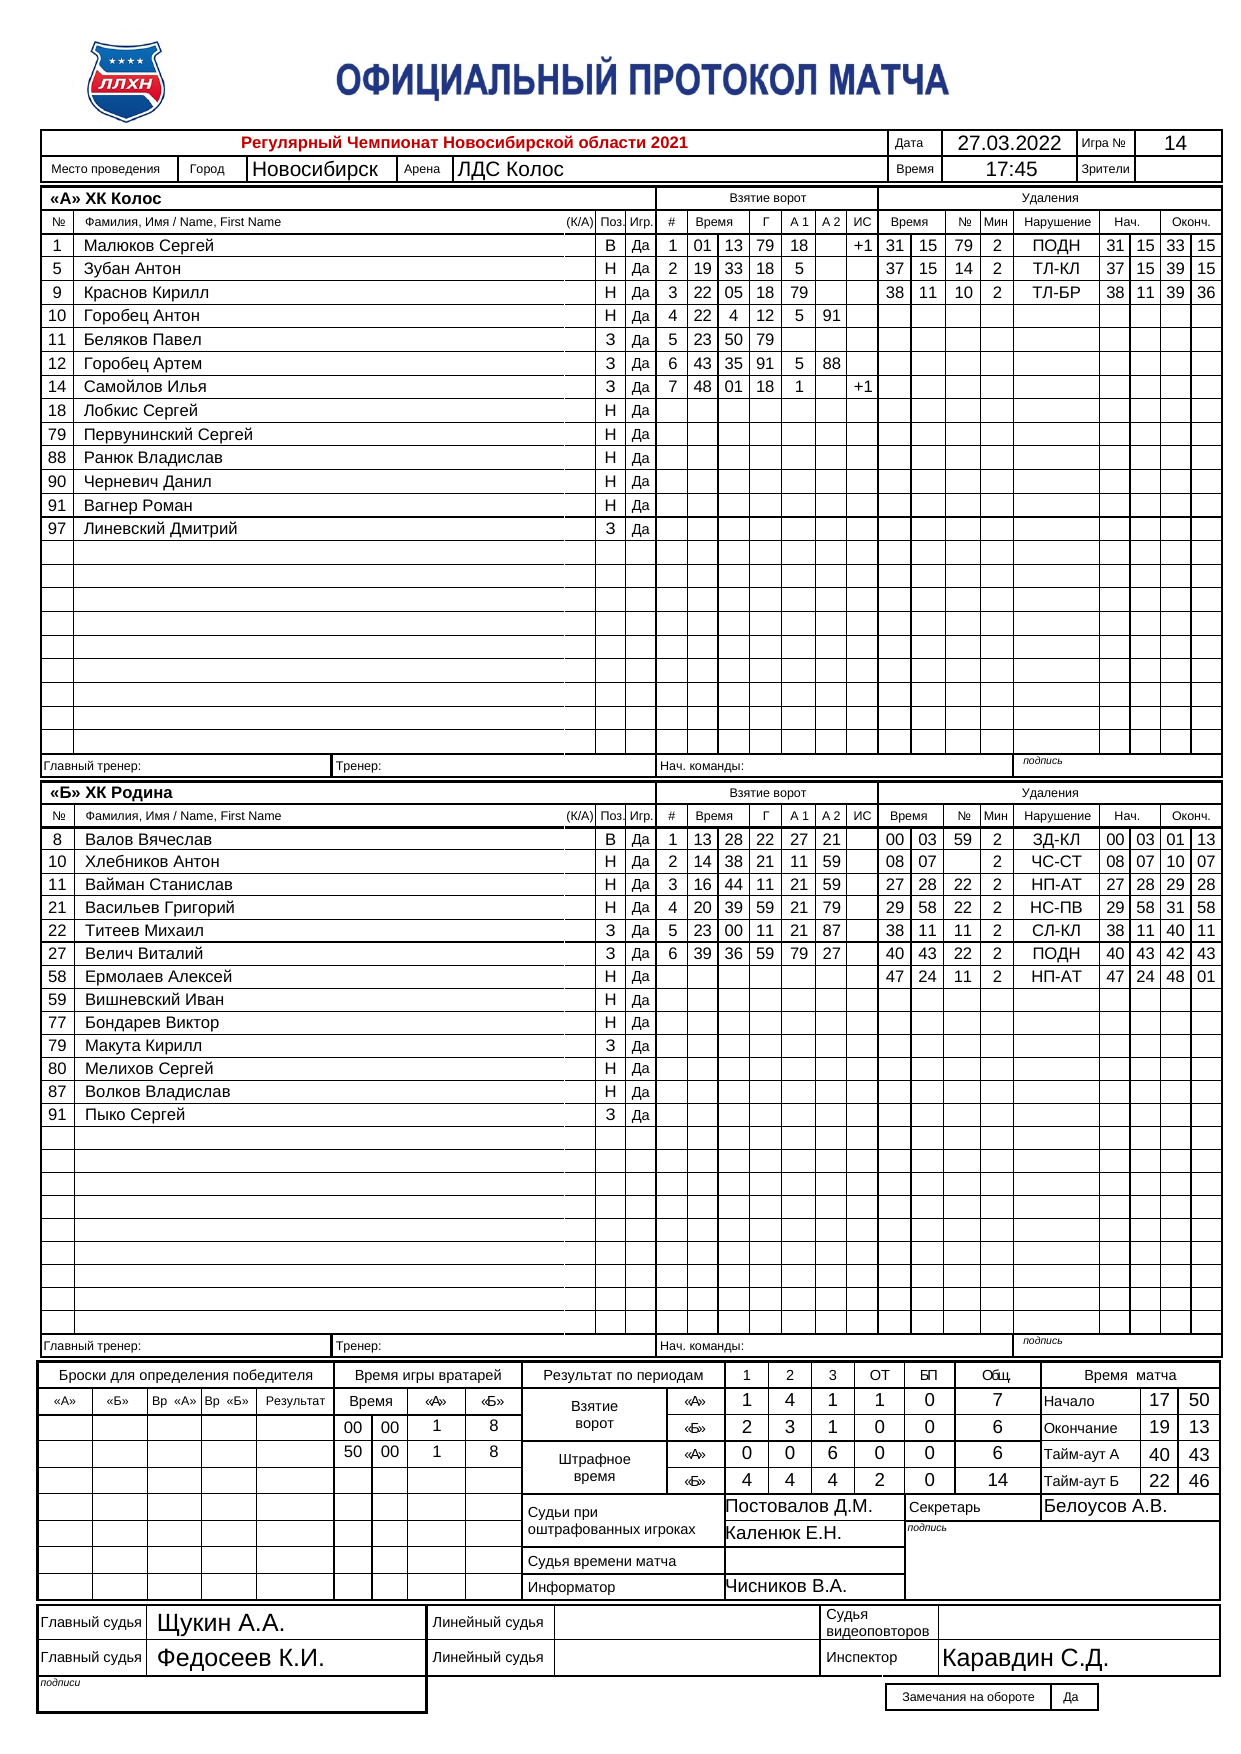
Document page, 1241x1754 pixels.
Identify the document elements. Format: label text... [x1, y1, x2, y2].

table_cell [944, 1104, 980, 1126]
table_cell 5 [42, 257, 73, 280]
table_cell [912, 1150, 943, 1172]
table_cell [74, 683, 564, 706]
table_cell 00 [373, 1441, 407, 1467]
table_cell [688, 423, 717, 445]
table_cell 14 [956, 1468, 1040, 1493]
table_cell [1192, 1242, 1221, 1264]
table_cell [782, 1219, 815, 1241]
table_cell [750, 659, 781, 682]
table_cell Место проведения [42, 157, 177, 181]
table_cell [657, 1127, 687, 1149]
table_cell (К/А) [565, 211, 595, 233]
table_header Удаления [879, 188, 1221, 209]
table_cell [750, 612, 781, 634]
table_cell [657, 470, 687, 493]
table_cell подпись [1014, 1335, 1221, 1356]
table_cell [1192, 352, 1221, 374]
table_cell [782, 588, 815, 611]
table_cell 59 [816, 874, 846, 895]
table_cell 8 [466, 1441, 521, 1467]
table_cell [946, 612, 980, 634]
table_cell 21 [816, 829, 846, 849]
table_cell Время [688, 211, 749, 233]
table_cell 91 [750, 352, 781, 374]
table_cell 58 [912, 896, 943, 918]
table_cell 11 [1131, 920, 1160, 941]
table_cell [42, 612, 73, 634]
table_cell Оконч. [1161, 805, 1221, 826]
table_cell 1 [408, 1441, 465, 1467]
table_cell Да [626, 494, 655, 516]
table_cell 1 [855, 1389, 904, 1413]
table_header Да [1052, 1685, 1097, 1709]
table_cell [42, 541, 73, 564]
table_cell [42, 1173, 74, 1195]
table_cell [816, 989, 846, 1011]
table_cell [981, 659, 1013, 682]
table_cell [946, 446, 980, 469]
table_cell [847, 683, 877, 706]
table_cell [657, 659, 687, 682]
table_cell [946, 541, 980, 564]
table_cell [981, 328, 1013, 351]
table_cell подписи [39, 1677, 425, 1711]
table_cell 00 [335, 1416, 371, 1440]
table_cell [782, 328, 815, 351]
table_cell [1100, 446, 1129, 469]
table_cell 43 [1131, 943, 1160, 964]
table_cell [75, 1127, 564, 1149]
table_cell 11 [750, 920, 781, 941]
table_cell [1014, 494, 1099, 516]
table_cell [719, 399, 749, 422]
table_cell 39 [1161, 281, 1190, 303]
table_cell [719, 966, 749, 987]
table_cell [719, 470, 749, 493]
table_cell [657, 1012, 687, 1033]
table_cell [1014, 305, 1099, 327]
table_cell [944, 1242, 980, 1264]
table_cell [782, 707, 815, 729]
table_cell [202, 1547, 256, 1573]
table_cell [93, 1441, 147, 1467]
table_cell [912, 352, 945, 374]
table_cell [816, 707, 846, 729]
table_cell [1014, 588, 1099, 611]
table_cell [750, 446, 781, 469]
table_cell [1161, 446, 1190, 469]
table_cell [1014, 1127, 1099, 1149]
table_cell [912, 1104, 943, 1126]
table_cell Да [626, 1012, 655, 1033]
table_cell [39, 1441, 92, 1467]
table_cell [1100, 730, 1129, 753]
table_cell [816, 376, 846, 398]
table_cell Титеев Михаил [75, 920, 564, 941]
table_cell [879, 730, 910, 753]
table_cell [1131, 541, 1160, 564]
table_cell 15 [1131, 257, 1160, 280]
table_cell [782, 730, 815, 753]
table_cell 3 [657, 281, 687, 303]
table_cell [912, 588, 945, 611]
table_cell [596, 541, 625, 564]
table_header ОТ [855, 1363, 904, 1387]
table_cell [719, 541, 749, 564]
table_cell [782, 423, 815, 445]
table_cell [75, 1150, 564, 1172]
table_cell 59 [750, 896, 781, 918]
table_cell [688, 707, 717, 729]
table_cell [93, 1521, 147, 1546]
table_cell [750, 1219, 781, 1241]
table_cell [39, 1416, 92, 1440]
table_cell [912, 518, 945, 540]
table_cell Время [879, 805, 943, 826]
table_cell З [596, 376, 625, 398]
table_cell Н [596, 896, 625, 918]
table_cell 50 [1179, 1389, 1219, 1413]
table_cell [1192, 1265, 1221, 1287]
table_cell [944, 1012, 980, 1033]
table_cell [1014, 659, 1099, 682]
table_cell [1192, 446, 1221, 469]
table_cell [879, 305, 910, 327]
table_cell А 1 [782, 805, 815, 826]
table_cell [847, 1127, 877, 1149]
table_cell А 2 [816, 805, 846, 826]
table_cell 03 [912, 829, 943, 849]
table_cell [782, 1058, 815, 1079]
table_cell [847, 920, 877, 941]
table_cell Горобец Антон [74, 305, 564, 327]
table_cell [1192, 1219, 1221, 1241]
table_cell [565, 1219, 595, 1241]
table_cell [42, 683, 73, 706]
table_cell [657, 446, 687, 469]
table_cell Белоусов А.В. [1042, 1495, 1219, 1520]
table_header Удаления [879, 783, 1221, 803]
table_cell [816, 423, 846, 445]
table_cell [879, 659, 910, 682]
table_cell [847, 612, 877, 634]
table_cell Нач. [1100, 211, 1160, 233]
table_cell [1192, 1150, 1221, 1172]
table_cell [202, 1574, 256, 1599]
table_cell [750, 1196, 781, 1218]
table_cell [1131, 1219, 1160, 1241]
table_cell 00 [1100, 829, 1129, 849]
table_cell 0 [769, 1442, 811, 1467]
table_cell [1100, 1173, 1129, 1195]
table_cell 00 [719, 920, 749, 941]
table_cell Время [335, 1389, 407, 1413]
table_cell [1192, 518, 1221, 540]
table_cell [408, 1547, 465, 1573]
table_cell [1131, 352, 1160, 374]
table_cell [782, 541, 815, 564]
table_cell [879, 1058, 910, 1079]
table_cell [1131, 1035, 1160, 1057]
table_cell [847, 1196, 877, 1218]
table_cell [373, 1521, 407, 1546]
table_cell [1100, 328, 1129, 351]
table_cell [847, 989, 877, 1011]
table_cell [565, 829, 595, 849]
table_cell [565, 989, 595, 1011]
table_cell [335, 1494, 371, 1520]
table_cell [946, 305, 980, 327]
table_cell Нач. команды: [657, 755, 1012, 776]
table_cell Ранюк Владислав [74, 446, 564, 469]
table_cell 07 [1131, 850, 1160, 872]
table_cell [847, 1081, 877, 1103]
table_cell [879, 352, 910, 374]
table_cell [782, 1173, 815, 1195]
table_cell [1100, 1012, 1129, 1033]
table_cell [75, 1288, 564, 1310]
table_cell [847, 1288, 877, 1310]
table_cell [1192, 707, 1221, 729]
table_cell Тренер: [333, 1335, 655, 1356]
table_cell [1014, 1150, 1099, 1172]
table_cell [719, 494, 749, 516]
table_cell [816, 1012, 846, 1033]
table_cell [1131, 423, 1160, 445]
table_cell 2 [981, 920, 1013, 941]
table_cell [981, 1288, 1013, 1310]
table_cell [1131, 1012, 1160, 1033]
table_cell Да [626, 257, 655, 280]
table_cell [565, 636, 595, 658]
table_cell [981, 1265, 1013, 1287]
table_cell [816, 1288, 846, 1310]
table_cell [719, 636, 749, 658]
table_cell [657, 494, 687, 516]
table_cell ПОДН [1014, 235, 1099, 256]
table_cell [750, 1104, 781, 1126]
table_cell [782, 1104, 815, 1126]
table_cell 5 [657, 328, 687, 351]
table_cell [657, 730, 687, 753]
table_cell [626, 1196, 655, 1218]
table_cell Чисников В.А. [726, 1575, 904, 1599]
table_cell [596, 1150, 625, 1172]
table_cell 59 [816, 850, 846, 872]
table_cell 1 [812, 1415, 854, 1440]
table_cell [981, 1196, 1013, 1218]
table_cell [719, 683, 749, 706]
table_cell [1131, 328, 1160, 351]
table_cell [1014, 1311, 1099, 1333]
table_cell [879, 636, 910, 658]
table_cell В [596, 235, 625, 256]
table_cell 36 [719, 943, 749, 964]
table_cell 15 [912, 235, 945, 256]
table_cell [1100, 518, 1129, 540]
table_cell 11 [1131, 281, 1160, 303]
table_cell «А» [408, 1389, 465, 1413]
table_cell [596, 1311, 625, 1333]
table_cell [879, 399, 910, 422]
table_cell [719, 1288, 749, 1310]
table_cell [944, 989, 980, 1011]
table_cell [1161, 1150, 1190, 1172]
table_header Регулярный Чемпионат Новосибирской области 2021 [42, 131, 887, 155]
table_cell Да [626, 943, 655, 964]
table_cell 44 [719, 874, 749, 895]
table_cell Каленюк Е.Н. [726, 1521, 904, 1546]
table_cell [879, 423, 910, 445]
table_cell [596, 659, 625, 682]
table_cell [688, 1127, 717, 1149]
table_cell [148, 1468, 201, 1493]
table_cell [912, 565, 945, 587]
table_cell [782, 399, 815, 422]
table_cell Фамилия, Имя / Name, First Name [75, 805, 565, 826]
table_cell [1192, 730, 1221, 753]
table_cell [565, 1265, 595, 1287]
table_cell [981, 707, 1013, 729]
table_cell [912, 730, 945, 753]
table_cell [879, 376, 910, 398]
table_cell [565, 659, 595, 682]
table_cell Да [626, 989, 655, 1011]
table_cell [565, 305, 595, 327]
table_cell [626, 659, 655, 682]
table_cell 27 [42, 943, 74, 964]
table_cell [816, 683, 846, 706]
table_cell 22 [1141, 1468, 1177, 1493]
table_cell [750, 1012, 781, 1033]
table_cell 39 [1161, 257, 1190, 280]
table_cell 79 [750, 235, 781, 256]
table_cell 0 [726, 1442, 768, 1467]
table_cell 1 [812, 1389, 854, 1413]
table_cell [847, 943, 877, 964]
table_cell [1100, 541, 1129, 564]
table_cell 22 [42, 920, 74, 941]
table_cell Н [596, 874, 625, 895]
table_cell Н [596, 494, 625, 516]
table_cell [750, 565, 781, 587]
table_cell [657, 636, 687, 658]
table_cell [782, 612, 815, 634]
table_cell [335, 1547, 371, 1573]
table_cell [879, 1265, 910, 1287]
table_cell [946, 659, 980, 682]
table_cell [847, 707, 877, 729]
table_cell Инспектор [821, 1640, 938, 1675]
table_cell 0 [905, 1468, 954, 1493]
table_cell Беляков Павел [74, 328, 564, 351]
table_cell [816, 281, 846, 303]
table_cell [847, 1058, 877, 1079]
table_cell [42, 659, 73, 682]
table_cell [565, 707, 595, 729]
table_cell [816, 636, 846, 658]
table_cell [879, 1150, 910, 1172]
table_cell [373, 1547, 407, 1573]
table_cell [596, 1242, 625, 1264]
table_cell 87 [816, 920, 846, 941]
table_cell Игр. [626, 211, 655, 233]
table_cell [74, 588, 564, 611]
table_cell 10 [42, 305, 73, 327]
table_cell [912, 423, 945, 445]
table_cell [847, 565, 877, 587]
table_cell ПОДН [1014, 943, 1099, 964]
table_cell [981, 989, 1013, 1011]
table_cell Каравдин С.Д. [939, 1640, 1219, 1675]
table_cell [1161, 1196, 1190, 1218]
table_cell 18 [750, 281, 781, 303]
table_cell 14 [946, 257, 980, 280]
table_cell [816, 328, 846, 351]
table_cell [816, 1104, 846, 1126]
table_cell [565, 588, 595, 611]
table_cell 58 [1131, 896, 1160, 918]
table_cell [1161, 399, 1190, 422]
table_cell Да [626, 920, 655, 941]
table_cell 4 [769, 1468, 811, 1493]
table_cell 21 [782, 874, 815, 895]
table_cell [719, 1012, 749, 1033]
table_cell [42, 730, 73, 753]
table_cell [981, 1219, 1013, 1241]
table_cell [879, 446, 910, 469]
table_cell [847, 1311, 877, 1333]
table_cell [981, 399, 1013, 422]
table_cell Да [626, 376, 655, 398]
table_cell [688, 1219, 717, 1241]
table_cell [565, 966, 595, 987]
table_cell [1100, 636, 1129, 658]
table_cell [1161, 541, 1190, 564]
table_cell 27 [879, 874, 910, 895]
table_cell [75, 1311, 564, 1333]
table_cell 10 [946, 281, 980, 303]
table_cell [847, 328, 877, 351]
table_cell 22 [944, 874, 980, 895]
table_cell 28 [1192, 874, 1221, 895]
table_cell [879, 494, 910, 516]
table_cell [42, 1311, 74, 1333]
table_cell 29 [879, 896, 910, 918]
table_cell [257, 1547, 333, 1573]
table_cell ЗД-КЛ [1014, 829, 1099, 849]
table_cell [912, 659, 945, 682]
table_cell [946, 376, 980, 398]
table_cell [981, 1173, 1013, 1195]
table_cell [1131, 1058, 1160, 1079]
table_cell [688, 565, 717, 587]
table_cell Линевский Дмитрий [74, 518, 564, 540]
table_header 14 [1136, 131, 1221, 155]
table_cell [408, 1494, 465, 1520]
table_cell З [596, 1035, 625, 1057]
table_cell [596, 1265, 625, 1287]
table_cell Да [626, 1058, 655, 1079]
table_cell 11 [944, 920, 980, 941]
table_cell [688, 1081, 717, 1103]
table_cell 18 [750, 257, 781, 280]
table_cell [847, 1150, 877, 1172]
table_cell [1100, 565, 1129, 587]
table_cell 11 [944, 966, 980, 987]
table_cell Н [596, 423, 625, 445]
table_cell [39, 1468, 92, 1493]
table_cell # [657, 805, 687, 826]
table_cell [1131, 707, 1160, 729]
table_header 3 [812, 1363, 854, 1387]
table_cell [981, 612, 1013, 634]
table_cell [1161, 1058, 1190, 1079]
table_cell [1136, 157, 1221, 181]
table_cell 11 [42, 874, 74, 895]
table_cell [750, 1150, 781, 1172]
table_cell [626, 541, 655, 564]
table_cell [1192, 376, 1221, 398]
table_cell 12 [42, 352, 73, 374]
table_cell [946, 399, 980, 422]
table_cell [257, 1494, 333, 1520]
table_cell [946, 636, 980, 658]
table_cell Время [889, 157, 941, 181]
table_cell Васильев Григорий [75, 896, 564, 918]
table_cell [93, 1416, 147, 1440]
table_cell [1161, 1219, 1190, 1241]
table_cell [1131, 683, 1160, 706]
table_cell [1014, 1058, 1099, 1079]
table_cell [1192, 1058, 1221, 1079]
table_cell [847, 1104, 877, 1126]
table_cell [657, 1081, 687, 1103]
table_cell 80 [42, 1058, 74, 1079]
table_cell Судья времени матча [523, 1548, 724, 1573]
table_cell [257, 1468, 333, 1493]
table_cell [1131, 636, 1160, 658]
table_cell 13 [1179, 1415, 1219, 1440]
table_cell [912, 989, 943, 1011]
table_header Взятие ворот [657, 783, 877, 803]
table_cell 18 [42, 399, 73, 422]
table_cell 40 [1161, 920, 1190, 941]
table_cell 15 [1192, 235, 1221, 256]
table_cell 18 [750, 376, 781, 398]
table_cell [1100, 494, 1129, 516]
table_cell [782, 1196, 815, 1218]
table_cell 27 [782, 829, 815, 849]
table_cell Н [596, 305, 625, 327]
table_cell [626, 1219, 655, 1241]
table_cell 10 [42, 850, 74, 872]
table_cell Главный тренер: [42, 1335, 330, 1356]
table_cell Оконч. [1161, 211, 1221, 233]
table_cell [75, 1265, 564, 1287]
table_cell [883, 1677, 1220, 1681]
table_cell [1014, 446, 1099, 469]
table_cell 15 [912, 257, 945, 280]
table_cell [657, 1242, 687, 1264]
table_cell подпись [906, 1522, 1219, 1599]
table_cell 43 [1179, 1441, 1219, 1467]
table_cell 50 [719, 328, 749, 351]
table_cell [1161, 1104, 1190, 1126]
table_cell Линейный судья [428, 1640, 554, 1675]
table_cell Фамилия, Имя / Name, First Name [74, 211, 565, 233]
table_cell [1014, 1196, 1099, 1218]
table_cell [981, 1012, 1013, 1033]
table_cell [1100, 1265, 1129, 1287]
table_cell [1100, 659, 1129, 682]
table_cell [257, 1416, 333, 1440]
table_cell Н [596, 399, 625, 422]
table_cell Вайман Станислав [75, 874, 564, 895]
table_cell [1161, 352, 1190, 374]
table_cell 7 [657, 376, 687, 398]
table_cell 0 [855, 1442, 904, 1467]
table_cell [565, 541, 595, 564]
table_cell 13 [688, 829, 717, 849]
table_cell [1014, 636, 1099, 658]
table_cell [782, 518, 815, 540]
table_cell Да [626, 1035, 655, 1057]
table_cell 7 [956, 1389, 1040, 1413]
table_cell 11 [912, 920, 943, 941]
table_cell 47 [1100, 966, 1129, 987]
table_cell # [657, 211, 687, 233]
table_cell [202, 1494, 256, 1520]
table_cell Штрафное время [523, 1442, 666, 1493]
table_cell [981, 376, 1013, 398]
table_cell [626, 683, 655, 706]
table_cell 13 [719, 235, 749, 256]
table_cell [1161, 989, 1190, 1011]
table_cell [912, 1081, 943, 1103]
table_cell [1014, 518, 1099, 540]
table_cell [688, 470, 717, 493]
table_cell [688, 1012, 717, 1033]
table_cell [750, 1173, 781, 1195]
table_cell [39, 1494, 92, 1520]
table_cell [688, 494, 717, 516]
table_cell [816, 470, 846, 493]
table_cell 28 [719, 829, 749, 849]
table_cell [626, 1127, 655, 1149]
table_cell [565, 1081, 595, 1103]
table_cell [565, 920, 595, 941]
table_cell [816, 966, 846, 987]
table_cell [42, 1219, 74, 1241]
table_cell 38 [1100, 281, 1129, 303]
table_cell 2 [981, 896, 1013, 918]
table_cell 24 [1131, 966, 1160, 987]
table_cell [42, 1150, 74, 1172]
table_cell [1161, 1127, 1190, 1149]
table_cell [912, 683, 945, 706]
table_cell [719, 1311, 749, 1333]
table_header 2 [769, 1363, 811, 1387]
table_cell [750, 1311, 781, 1333]
table_cell (К/А) [565, 805, 595, 826]
table_cell [912, 376, 945, 398]
table_header Результат по периодам [523, 1363, 724, 1387]
table_cell [981, 1081, 1013, 1103]
table_cell [1161, 612, 1190, 634]
table_cell 88 [816, 352, 846, 374]
table_cell [1192, 494, 1221, 516]
table_cell Нач. [1100, 805, 1160, 826]
table_cell [816, 659, 846, 682]
table_cell [750, 1081, 781, 1103]
table_cell Да [626, 423, 655, 445]
table_cell [1100, 612, 1129, 634]
table_cell подпись [1014, 755, 1221, 776]
table_cell 16 [688, 874, 717, 895]
table_cell [1014, 352, 1099, 374]
table_cell 37 [1100, 257, 1129, 280]
table_cell [879, 1288, 910, 1310]
table_cell [1192, 1173, 1221, 1195]
table_cell 33 [719, 257, 749, 280]
table_cell [1131, 494, 1160, 516]
table_cell [750, 494, 781, 516]
table_cell 35 [719, 352, 749, 374]
table_cell 2 [981, 850, 1013, 872]
table_cell [565, 281, 595, 303]
table_cell [847, 399, 877, 422]
table_cell [782, 1150, 815, 1172]
table_cell [946, 707, 980, 729]
table_cell [596, 565, 625, 587]
table_cell 42 [1161, 943, 1190, 964]
table_cell [981, 1311, 1013, 1333]
table_cell [1099, 1682, 1220, 1711]
table_cell [1161, 328, 1190, 351]
table_header Броски для определения победителя [39, 1363, 333, 1387]
table_cell [816, 588, 846, 611]
table_cell [912, 1242, 943, 1264]
table_cell [1192, 1311, 1221, 1333]
table_cell [565, 494, 595, 516]
table_cell 20 [688, 896, 717, 918]
table_cell 2 [981, 281, 1013, 303]
table_cell [1100, 1104, 1129, 1126]
table_cell [879, 612, 910, 634]
table_cell Зрители [1078, 157, 1134, 181]
table_cell [981, 588, 1013, 611]
table_cell [75, 1219, 564, 1241]
table_cell Н [596, 1081, 625, 1103]
table_cell [750, 518, 781, 540]
table_cell [688, 966, 717, 987]
table_cell 0 [905, 1389, 954, 1413]
table_cell [373, 1494, 407, 1520]
table_cell [946, 683, 980, 706]
table_cell [912, 446, 945, 469]
table_cell [1100, 683, 1129, 706]
table_cell [750, 423, 781, 445]
table_cell [750, 1265, 781, 1287]
table_cell 5 [657, 920, 687, 941]
table_cell [782, 1012, 815, 1033]
table_cell [565, 1242, 595, 1264]
table_cell 21 [782, 896, 815, 918]
table_cell [981, 470, 1013, 493]
table_cell [565, 896, 595, 918]
table_cell [93, 1574, 147, 1599]
table_cell Главный судья [39, 1606, 146, 1639]
table_cell [1014, 730, 1099, 753]
table_cell ТЛ-БР [1014, 281, 1099, 303]
table_cell 00 [879, 829, 910, 849]
table_cell [946, 328, 980, 351]
table_cell 0 [905, 1415, 954, 1440]
table_cell НП-АТ [1014, 966, 1099, 987]
table_cell [596, 636, 625, 658]
table_cell «А» [668, 1442, 724, 1467]
table_cell [816, 541, 846, 564]
table_cell [1161, 376, 1190, 398]
table_cell [847, 1035, 877, 1057]
table_cell [688, 1196, 717, 1218]
table_cell 22 [944, 943, 980, 964]
table_cell Волков Владислав [75, 1081, 564, 1103]
table_cell [816, 1242, 846, 1264]
table_cell 2 [657, 850, 687, 872]
table_cell [912, 305, 945, 327]
table_cell [1192, 399, 1221, 422]
table_cell 2 [981, 235, 1013, 256]
table_cell [750, 730, 781, 753]
table_cell 5 [782, 352, 815, 374]
table_cell Н [596, 281, 625, 303]
table_cell 15 [1131, 235, 1160, 256]
table_cell [1161, 565, 1190, 587]
table_cell [596, 707, 625, 729]
table_cell 12 [750, 305, 781, 327]
table_cell 28 [912, 874, 943, 895]
table_cell [719, 1242, 749, 1264]
table_cell [1161, 588, 1190, 611]
table_cell [879, 518, 910, 540]
table_cell [565, 376, 595, 398]
table_cell [750, 683, 781, 706]
table_cell Зубан Антон [74, 257, 564, 280]
table_cell 22 [688, 305, 717, 327]
table_cell [657, 683, 687, 706]
table_header БП [905, 1363, 954, 1387]
table_cell [688, 399, 717, 422]
table_cell [408, 1521, 465, 1546]
table_cell [1014, 376, 1099, 398]
table_cell 39 [688, 943, 717, 964]
table_cell [373, 1468, 407, 1493]
table_cell [782, 494, 815, 516]
table_cell 4 [657, 305, 687, 327]
table_cell Да [626, 1104, 655, 1126]
table_cell [1131, 989, 1160, 1011]
table_cell [1192, 423, 1221, 445]
table_cell [912, 541, 945, 564]
table_cell [657, 399, 687, 422]
table_cell [1192, 1104, 1221, 1126]
table_cell [148, 1547, 201, 1573]
table_cell [879, 1311, 910, 1333]
table_cell [42, 1196, 74, 1218]
table_cell [944, 1081, 980, 1103]
table_cell [1014, 1219, 1099, 1241]
table_cell [981, 730, 1013, 753]
table_cell [1161, 470, 1190, 493]
table_cell [1100, 707, 1129, 729]
table_cell [1192, 1012, 1221, 1033]
table_cell [782, 1242, 815, 1264]
table_cell 03 [1131, 829, 1160, 849]
table_cell [1161, 518, 1190, 540]
table_cell [1100, 1150, 1129, 1172]
table_cell [1161, 636, 1190, 658]
table_cell [847, 352, 877, 374]
table_cell [719, 1173, 749, 1195]
table_cell [944, 1311, 980, 1333]
table_cell Малюков Сергей [74, 235, 564, 256]
table_cell З [596, 352, 625, 374]
table_cell Вр «А» [148, 1389, 201, 1413]
table_cell [750, 1127, 781, 1149]
table_cell № [944, 805, 980, 826]
table_cell ЧС-СТ [1014, 850, 1099, 872]
table_cell [944, 1219, 980, 1241]
table_cell [816, 1219, 846, 1241]
table_cell 2 [657, 257, 687, 280]
table_cell 11 [912, 281, 945, 303]
table_cell [42, 636, 73, 658]
table_cell [1100, 989, 1129, 1011]
table_cell 91 [816, 305, 846, 327]
table_cell № [42, 211, 73, 233]
table_cell [565, 1058, 595, 1079]
table_cell [847, 281, 877, 303]
table_header 1 [726, 1363, 768, 1387]
table_cell Да [626, 328, 655, 351]
table_cell [1161, 707, 1190, 729]
table_cell 6 [956, 1442, 1040, 1467]
table_cell [657, 612, 687, 634]
table_cell [946, 494, 980, 516]
table_cell Самойлов Илья [74, 376, 564, 398]
table_cell 2 [981, 257, 1013, 280]
table_cell [688, 1058, 717, 1079]
table_cell 5 [782, 305, 815, 327]
table_cell [257, 1574, 333, 1599]
table_cell [1161, 1012, 1190, 1033]
table_cell [565, 1196, 595, 1218]
table_cell 2 [981, 829, 1013, 849]
table_cell ТЛ-КЛ [1014, 257, 1099, 280]
table_cell [912, 1058, 943, 1079]
table_cell [912, 1311, 943, 1333]
table_cell [719, 707, 749, 729]
table_cell [657, 1150, 687, 1172]
table_cell [782, 1035, 815, 1057]
table_cell [782, 1127, 815, 1149]
table_cell [1014, 612, 1099, 634]
table_cell [93, 1468, 147, 1493]
table_cell 3 [769, 1415, 811, 1440]
table_cell 90 [42, 470, 73, 493]
table_cell [565, 1150, 595, 1172]
table_cell Главный судья [39, 1640, 146, 1675]
picture [5, 28, 1179, 129]
table_cell [565, 874, 595, 895]
table_cell 23 [688, 328, 717, 351]
table_cell [816, 565, 846, 587]
table_cell [565, 943, 595, 964]
table_cell Тайм-аут А [1042, 1441, 1140, 1467]
table_cell [75, 1173, 564, 1195]
table_cell Ермолаев Алексей [75, 966, 564, 987]
table_cell +1 [847, 376, 877, 398]
table_cell Да [626, 966, 655, 987]
table_cell [847, 1219, 877, 1241]
table_cell [657, 1173, 687, 1195]
table_cell [981, 636, 1013, 658]
table_cell [74, 612, 564, 634]
table_cell 79 [42, 423, 73, 445]
table_cell [1014, 1288, 1099, 1310]
table_cell [1014, 470, 1099, 493]
table_cell [981, 565, 1013, 587]
table_cell [42, 1127, 74, 1149]
table_cell Нарушение [1014, 805, 1099, 826]
table_cell [626, 1242, 655, 1264]
table_cell [939, 1606, 1219, 1639]
table_cell [596, 1219, 625, 1241]
table_cell [596, 683, 625, 706]
table_cell [257, 1441, 333, 1467]
table_cell [981, 1242, 1013, 1264]
table_cell [750, 1035, 781, 1057]
table_cell [1100, 1196, 1129, 1218]
table_cell [1192, 305, 1221, 327]
table_cell [879, 1242, 910, 1264]
table_cell [1131, 1173, 1160, 1195]
table_cell [912, 1173, 943, 1195]
table_cell [750, 966, 781, 987]
table_header Время игры вратарей [335, 1363, 521, 1387]
table_cell [626, 707, 655, 729]
table_cell [719, 612, 749, 634]
table_cell Н [596, 1058, 625, 1079]
table_cell 31 [1100, 235, 1129, 256]
table_cell [74, 636, 564, 658]
table_cell [428, 1677, 882, 1711]
table_cell [626, 1150, 655, 1172]
table_cell [750, 399, 781, 422]
table_cell [75, 1242, 564, 1264]
table_cell [847, 730, 877, 753]
table_cell [879, 989, 910, 1011]
table_cell [782, 1265, 815, 1287]
table_cell [816, 1035, 846, 1057]
table_cell З [596, 920, 625, 941]
table_cell [719, 1196, 749, 1218]
table_cell Линейный судья [428, 1606, 554, 1639]
table_cell 1 [657, 235, 687, 256]
table_cell [1014, 683, 1099, 706]
table_cell [75, 1196, 564, 1218]
table_cell [565, 850, 595, 872]
table_cell [202, 1416, 256, 1440]
table_cell 38 [719, 850, 749, 872]
table_cell Федосеев К.И. [147, 1640, 425, 1675]
table_cell Да [626, 281, 655, 303]
table_cell 40 [1141, 1441, 1177, 1467]
table_cell Да [626, 305, 655, 327]
table_cell +1 [847, 235, 877, 256]
table_cell [912, 1265, 943, 1287]
table_cell [688, 1288, 717, 1310]
table_cell ИС [847, 211, 877, 233]
table_cell [657, 707, 687, 729]
table_cell [879, 565, 910, 587]
table_cell [847, 470, 877, 493]
table_cell 29 [1161, 874, 1190, 895]
table_cell [596, 1196, 625, 1218]
table_cell [912, 636, 945, 658]
table_cell Г [750, 211, 781, 233]
table_cell 21 [750, 850, 781, 872]
table_cell Н [596, 257, 625, 280]
table_cell [750, 1288, 781, 1310]
table_cell [335, 1468, 371, 1493]
table_cell [657, 1035, 687, 1057]
table_cell Арена [398, 157, 452, 181]
table_cell [1131, 730, 1160, 753]
table_cell [657, 423, 687, 445]
table_cell [596, 612, 625, 634]
table_cell [565, 446, 595, 469]
table_cell [688, 518, 717, 540]
table_cell [1161, 730, 1190, 753]
table_cell [1014, 541, 1099, 564]
table_cell № [946, 211, 980, 233]
table_cell [981, 352, 1013, 374]
table_cell [626, 588, 655, 611]
table_cell «Б» [668, 1415, 724, 1440]
table_cell 01 [1161, 829, 1190, 849]
table_cell [981, 541, 1013, 564]
table_cell [750, 588, 781, 611]
table_cell Поз. [596, 805, 625, 826]
table_cell [688, 636, 717, 658]
table_cell [626, 636, 655, 658]
table_cell [1014, 1012, 1099, 1033]
table_cell [816, 257, 846, 280]
table_cell 9 [42, 281, 73, 303]
table_cell Судья видеоповторов [821, 1606, 938, 1639]
table_cell [946, 730, 980, 753]
table_cell [847, 446, 877, 469]
table_cell [1014, 1242, 1099, 1264]
table_cell 14 [42, 376, 73, 398]
table_cell [944, 1127, 980, 1149]
table_cell «Б» [93, 1389, 147, 1413]
table_cell [912, 1288, 943, 1310]
table_cell [565, 423, 595, 445]
table_cell [1161, 683, 1190, 706]
table_cell [719, 730, 749, 753]
table_cell [1131, 1127, 1160, 1149]
table_cell [148, 1574, 201, 1599]
table_cell [750, 1242, 781, 1264]
table_cell [782, 1311, 815, 1333]
table_cell 47 [879, 966, 910, 987]
table_cell [944, 850, 980, 872]
table_cell [74, 730, 564, 753]
table_cell [1161, 1081, 1190, 1103]
table_cell [1100, 1311, 1129, 1333]
table_cell [1014, 1104, 1099, 1126]
table_cell [565, 257, 595, 280]
table_cell 43 [912, 943, 943, 964]
table_cell [1100, 588, 1129, 611]
table_cell [879, 588, 910, 611]
table_cell [688, 1150, 717, 1172]
table_cell [847, 829, 877, 849]
table_cell [719, 989, 749, 1011]
table_cell 13 [1192, 829, 1221, 849]
table_cell Да [626, 446, 655, 469]
table_cell Игр. [626, 805, 655, 826]
table_cell [688, 1104, 717, 1126]
table_cell [782, 565, 815, 587]
table_cell [782, 966, 815, 987]
table_cell 3 [657, 874, 687, 895]
table_cell [688, 612, 717, 634]
table_cell [912, 1196, 943, 1218]
table_cell 1 [657, 829, 687, 849]
table_cell [1131, 376, 1160, 398]
table_cell 8 [42, 829, 74, 849]
table_cell [847, 874, 877, 895]
table_cell № [42, 805, 74, 826]
table_cell [719, 565, 749, 587]
table_cell 2 [981, 966, 1013, 987]
table_cell [816, 1127, 846, 1149]
table_cell [946, 588, 980, 611]
table_cell [1161, 1311, 1190, 1333]
table_cell [688, 659, 717, 682]
table_cell [555, 1640, 819, 1675]
table_cell [981, 423, 1013, 445]
table_cell [1131, 518, 1160, 540]
table_cell [688, 1035, 717, 1057]
table_cell [879, 1173, 910, 1195]
table_cell 4 [726, 1468, 768, 1493]
table_cell 08 [879, 850, 910, 872]
table_cell [782, 636, 815, 658]
table_cell [879, 1127, 910, 1149]
table_cell [944, 1288, 980, 1310]
table_cell [42, 588, 73, 611]
table_cell [1131, 1311, 1160, 1333]
table_cell 00 [373, 1416, 407, 1440]
table_cell [565, 683, 595, 706]
table_cell [93, 1547, 147, 1573]
table_cell Г [750, 805, 781, 826]
table_cell НП-АТ [1014, 874, 1099, 895]
table_cell Мелихов Сергей [75, 1058, 564, 1079]
table_cell [1192, 659, 1221, 682]
table_cell 23 [688, 920, 717, 941]
table_cell Вишневский Иван [75, 989, 564, 1011]
table_cell 6 [657, 943, 687, 964]
table_cell [688, 1173, 717, 1195]
table_cell 1 [782, 376, 815, 398]
table_cell «А» [668, 1389, 724, 1413]
table_cell [688, 1242, 717, 1264]
table_cell [782, 683, 815, 706]
table_cell [1014, 707, 1099, 729]
table_cell [1192, 636, 1221, 658]
table_cell [847, 588, 877, 611]
table_cell [981, 494, 1013, 516]
table_cell 19 [1141, 1415, 1177, 1440]
table_cell 1 [726, 1389, 768, 1413]
table_cell 79 [816, 896, 846, 918]
table_cell [816, 446, 846, 469]
table_cell [782, 446, 815, 469]
table_cell [688, 1311, 717, 1333]
table_cell [565, 1035, 595, 1057]
table_cell [688, 588, 717, 611]
table_cell [466, 1494, 521, 1520]
table_cell 39 [719, 896, 749, 918]
table_cell Н [596, 966, 625, 987]
table_cell [879, 707, 910, 729]
table_cell [657, 1311, 687, 1333]
table_cell Да [626, 399, 655, 422]
table_cell 08 [1100, 850, 1129, 872]
table_cell [1161, 305, 1190, 327]
table_cell [1161, 1265, 1190, 1287]
table_cell 17:45 [943, 157, 1076, 181]
table_cell 22 [944, 896, 980, 918]
table_cell [466, 1547, 521, 1573]
table_cell 01 [1192, 966, 1221, 987]
table_cell [719, 1127, 749, 1149]
table_cell [1192, 541, 1221, 564]
table_cell [847, 966, 877, 987]
table_cell [565, 1288, 595, 1310]
table_cell [719, 1265, 749, 1287]
table_cell [879, 683, 910, 706]
table_cell А 1 [782, 211, 815, 233]
table_cell [1131, 659, 1160, 682]
table_cell 88 [42, 446, 73, 469]
table_cell [1014, 565, 1099, 587]
table_cell Мин [981, 211, 1013, 233]
table_cell [719, 659, 749, 682]
table_cell [719, 1150, 749, 1172]
table_cell [847, 518, 877, 540]
table_cell [565, 470, 595, 493]
table_cell [981, 1035, 1013, 1057]
table_cell [912, 470, 945, 493]
table_cell Начало [1042, 1389, 1140, 1413]
table_cell Краснов Кирилл [74, 281, 564, 303]
table_cell [1161, 423, 1190, 445]
table_cell Новосибирск [248, 157, 396, 181]
table_cell [719, 1058, 749, 1079]
table_cell [1014, 989, 1099, 1011]
table_cell Да [626, 470, 655, 493]
table_cell 11 [42, 328, 73, 351]
table_cell [1100, 1058, 1129, 1079]
table_cell [1192, 1035, 1221, 1057]
table_cell [1131, 1104, 1160, 1126]
table_cell [816, 1311, 846, 1333]
table_cell [912, 399, 945, 422]
table_cell [847, 494, 877, 516]
table_cell 10 [1161, 850, 1190, 872]
table_cell 58 [1192, 896, 1221, 918]
table_cell [1014, 1173, 1099, 1195]
table_cell [596, 730, 625, 753]
table_cell 40 [1100, 943, 1129, 964]
table_cell [202, 1441, 256, 1467]
table_cell [816, 235, 846, 256]
table_cell Город [179, 157, 246, 181]
table_cell [750, 989, 781, 1011]
table_cell 01 [719, 376, 749, 398]
table_cell [1192, 612, 1221, 634]
table_cell [1100, 1081, 1129, 1103]
table_header 27.03.2022 [943, 131, 1076, 155]
table_cell [782, 989, 815, 1011]
table_cell Поз. [596, 211, 625, 233]
table_cell [981, 1058, 1013, 1079]
table_cell [1131, 1150, 1160, 1172]
table_cell [657, 588, 687, 611]
table_cell 14 [688, 850, 717, 872]
table_cell [944, 1150, 980, 1172]
table_cell [879, 1035, 910, 1057]
table_cell Время [688, 805, 749, 826]
table_cell [1014, 1035, 1099, 1057]
table_cell [626, 730, 655, 753]
table_cell [782, 470, 815, 493]
table_header Общ. [956, 1363, 1040, 1387]
table_cell Результат [257, 1389, 333, 1413]
table_cell [596, 1288, 625, 1310]
table_cell [657, 565, 687, 587]
table_cell [565, 565, 595, 587]
table_cell 18 [782, 235, 815, 256]
table_cell [148, 1521, 201, 1546]
table_cell [750, 470, 781, 493]
table_cell [42, 707, 73, 729]
table_cell Лобкис Сергей [74, 399, 564, 422]
table_cell [1161, 1242, 1190, 1264]
table_cell Да [626, 850, 655, 872]
table_cell [912, 1035, 943, 1057]
table_cell [912, 707, 945, 729]
table_cell З [596, 943, 625, 964]
table_cell [1161, 1035, 1190, 1057]
table_cell [816, 1058, 846, 1079]
table_cell 21 [42, 896, 74, 918]
table_cell [74, 707, 564, 729]
table_cell Вр «Б» [202, 1389, 256, 1413]
table_cell [946, 352, 980, 374]
table_cell [816, 494, 846, 516]
table_cell [688, 683, 717, 706]
table_cell [944, 1265, 980, 1287]
table_cell 24 [912, 966, 943, 987]
table_cell 28 [1131, 874, 1160, 895]
table_cell [626, 1311, 655, 1333]
table_cell [1192, 1196, 1221, 1218]
table_cell [847, 659, 877, 682]
table_cell [816, 1173, 846, 1195]
table_cell Н [596, 850, 625, 872]
table_cell Хлебников Антон [75, 850, 564, 872]
table_cell [657, 1058, 687, 1079]
table_cell 11 [750, 874, 781, 895]
table_cell 29 [1100, 896, 1129, 918]
table_cell Валов Вячеслав [75, 829, 564, 849]
table_cell 79 [750, 328, 781, 351]
table_cell З [596, 518, 625, 540]
table_cell [816, 518, 846, 540]
table_cell В [596, 829, 625, 849]
table_cell [657, 966, 687, 987]
table_header Взятие ворот [657, 188, 877, 209]
table_cell [626, 565, 655, 587]
table_cell [565, 730, 595, 753]
table_cell [1100, 399, 1129, 422]
table_cell [408, 1574, 465, 1599]
table_cell 15 [1192, 257, 1221, 280]
table_cell [1161, 659, 1190, 682]
table_cell [912, 612, 945, 634]
table_cell Тренер: [333, 755, 655, 776]
table_cell [1131, 612, 1160, 634]
table_cell [657, 518, 687, 540]
table_cell [1131, 565, 1160, 587]
table_cell [39, 1574, 92, 1599]
table_cell [1161, 1288, 1190, 1310]
table_cell 79 [42, 1035, 74, 1057]
table_cell Н [596, 989, 625, 1011]
table_cell [946, 518, 980, 540]
table_cell [1192, 470, 1221, 493]
table_cell 4 [769, 1389, 811, 1413]
table_cell Нач. команды: [657, 1335, 1012, 1356]
table_cell [565, 399, 595, 422]
table_cell 43 [688, 352, 717, 374]
table_cell [719, 1035, 749, 1057]
table_cell Да [626, 896, 655, 918]
table_cell [879, 541, 910, 564]
table_cell [981, 305, 1013, 327]
table_cell [816, 612, 846, 634]
table_cell [981, 1104, 1013, 1126]
table_cell [719, 1104, 749, 1126]
table_cell [782, 659, 815, 682]
table_cell [42, 1288, 74, 1310]
table_cell [816, 730, 846, 753]
table_cell [1014, 423, 1099, 445]
table_cell Нарушение [1014, 211, 1099, 233]
table_cell 48 [1161, 966, 1190, 987]
table_cell Да [626, 518, 655, 540]
table_cell 91 [42, 1104, 74, 1126]
table_cell 38 [1100, 920, 1129, 941]
table_cell 37 [879, 257, 910, 280]
table_cell [719, 446, 749, 469]
table_cell [750, 707, 781, 729]
table_cell Постовалов Д.М. [726, 1495, 904, 1520]
table_cell Да [626, 874, 655, 895]
table_cell 36 [1192, 281, 1221, 303]
table_header Игра № [1078, 131, 1134, 155]
table_cell [719, 423, 749, 445]
table_cell Окончание [1042, 1415, 1140, 1440]
table_cell [726, 1548, 904, 1573]
table_cell [565, 328, 595, 351]
table_cell 6 [812, 1442, 854, 1467]
table_cell [816, 1196, 846, 1218]
table_cell «Б» [668, 1468, 724, 1493]
table_cell [879, 1104, 910, 1126]
table_cell [42, 1242, 74, 1264]
table_cell [565, 1173, 595, 1195]
table_cell 17 [1141, 1389, 1177, 1413]
table_cell [657, 1196, 687, 1218]
table_cell [1161, 494, 1190, 516]
table_cell [847, 636, 877, 658]
table_cell Мин [981, 805, 1013, 826]
table_cell 79 [946, 235, 980, 256]
table_cell Вагнер Роман [74, 494, 564, 516]
table_cell 87 [42, 1081, 74, 1103]
table_cell [1100, 352, 1129, 374]
table_cell [1131, 1288, 1160, 1310]
table_cell [816, 1265, 846, 1287]
table_cell [1161, 1173, 1190, 1195]
table_cell Да [626, 829, 655, 849]
table_cell 59 [42, 989, 74, 1011]
table_cell [335, 1521, 371, 1546]
table_cell Тайм-аут Б [1042, 1468, 1140, 1493]
table_cell 79 [782, 281, 815, 303]
table_cell 91 [42, 494, 73, 516]
table_cell Взятие ворот [523, 1389, 666, 1440]
table_cell [912, 1127, 943, 1149]
table_header Время матча [1042, 1363, 1219, 1387]
table_cell [1014, 328, 1099, 351]
table_cell 59 [944, 829, 980, 849]
table_cell 19 [688, 257, 717, 280]
table_cell [688, 446, 717, 469]
table_cell 77 [42, 1012, 74, 1033]
table_cell [688, 730, 717, 753]
table_cell [39, 1547, 92, 1573]
table_cell [847, 1012, 877, 1033]
table_cell 59 [750, 943, 781, 964]
table_cell [596, 1127, 625, 1149]
table_cell [750, 636, 781, 658]
table_cell [782, 1081, 815, 1103]
table_cell Черневич Данил [74, 470, 564, 493]
table_cell [1131, 470, 1160, 493]
table_cell [335, 1574, 371, 1599]
table_cell [565, 1127, 595, 1149]
table_header «Б» ХК Родина [42, 783, 655, 803]
table_cell [1131, 1081, 1160, 1103]
table_cell [1014, 1081, 1099, 1103]
table_cell 2 [981, 874, 1013, 895]
table_cell [944, 1058, 980, 1079]
table_cell Макута Кирилл [75, 1035, 564, 1057]
table_cell 40 [879, 943, 910, 964]
table_cell [719, 588, 749, 611]
table_cell [847, 850, 877, 872]
table_cell 2 [855, 1468, 904, 1493]
table_cell Пыко Сергей [75, 1104, 564, 1126]
table_cell [565, 1311, 595, 1333]
table_cell [1100, 1219, 1129, 1241]
table_cell [74, 659, 564, 682]
table_cell [373, 1574, 407, 1599]
table_cell [626, 1265, 655, 1287]
table_cell «Б » [466, 1389, 521, 1413]
table_cell ЛДС Колос [454, 157, 887, 181]
table_cell [981, 446, 1013, 469]
table_cell 01 [688, 235, 717, 256]
table_cell 6 [956, 1415, 1040, 1440]
table_cell [1131, 1265, 1160, 1287]
table_cell 22 [750, 829, 781, 849]
table_cell [750, 541, 781, 564]
table_cell [847, 423, 877, 445]
table_cell 38 [879, 920, 910, 941]
table_cell З [596, 328, 625, 351]
table_cell 1 [408, 1416, 465, 1440]
table_cell [912, 1012, 943, 1033]
table_cell Секретарь [906, 1495, 1040, 1520]
table_cell [74, 565, 564, 587]
table_cell [816, 1081, 846, 1103]
table_cell [42, 565, 73, 587]
table_cell 05 [719, 281, 749, 303]
table_cell [93, 1494, 147, 1520]
table_cell [1192, 588, 1221, 611]
table_cell 48 [688, 376, 717, 398]
table_cell 58 [42, 966, 74, 987]
table_cell [981, 1150, 1013, 1172]
table_cell [1192, 1288, 1221, 1310]
table_cell 22 [688, 281, 717, 303]
table_cell Н [596, 470, 625, 493]
table_cell 0 [905, 1442, 954, 1467]
table_cell [466, 1521, 521, 1546]
table_cell «А» [39, 1389, 92, 1413]
table_cell 8 [466, 1416, 521, 1440]
table_cell 1 [42, 235, 73, 256]
table_cell [202, 1521, 256, 1546]
table_cell [847, 257, 877, 280]
table_cell [879, 1012, 910, 1033]
table_cell [750, 1058, 781, 1079]
table_cell Да [626, 352, 655, 374]
table_cell [42, 1265, 74, 1287]
table_cell Велич Виталий [75, 943, 564, 964]
table_cell [657, 1288, 687, 1310]
table_cell [847, 896, 877, 918]
table_cell 2 [726, 1415, 768, 1440]
table_cell Судьи при оштрафованных игроках [523, 1495, 724, 1546]
table_cell Информатор [523, 1575, 724, 1599]
table_cell [1192, 989, 1221, 1011]
table_cell [944, 1196, 980, 1218]
table_cell [879, 1219, 910, 1241]
table_cell [1192, 328, 1221, 351]
table_cell [847, 1265, 877, 1287]
table_cell [946, 565, 980, 587]
table_cell 6 [657, 352, 687, 374]
table_cell [816, 1150, 846, 1172]
table_cell [816, 399, 846, 422]
table_cell СЛ-КЛ [1014, 920, 1099, 941]
table_cell 5 [782, 257, 815, 280]
table_cell Да [626, 1081, 655, 1103]
table_cell 07 [1192, 850, 1221, 872]
table_cell [626, 612, 655, 634]
table_cell [1131, 399, 1160, 422]
table_cell [688, 1265, 717, 1287]
table_cell 0 [855, 1415, 904, 1440]
table_cell Время [879, 211, 945, 233]
table_cell [719, 1081, 749, 1103]
table_cell [688, 541, 717, 564]
table_cell [879, 328, 910, 351]
table_cell 21 [782, 920, 815, 941]
table_cell НС-ПВ [1014, 896, 1099, 918]
table_cell [148, 1494, 201, 1520]
table_cell З [596, 1104, 625, 1126]
table_cell [202, 1468, 256, 1493]
table_cell [74, 541, 564, 564]
table_cell [1131, 588, 1160, 611]
table_cell [1100, 423, 1129, 445]
table_cell [847, 1242, 877, 1264]
table_cell [879, 1196, 910, 1218]
table_cell [466, 1468, 521, 1493]
table_cell [626, 1173, 655, 1195]
table_header Замечания на обороте [887, 1685, 1050, 1709]
table_cell 4 [812, 1468, 854, 1493]
table_cell [657, 1265, 687, 1287]
table_cell [981, 683, 1013, 706]
table_cell 27 [816, 943, 846, 964]
table_cell 38 [879, 281, 910, 303]
table_header Дата [889, 131, 941, 155]
table_cell [847, 305, 877, 327]
table_cell [981, 518, 1013, 540]
table_cell 4 [719, 305, 749, 327]
table_cell [719, 518, 749, 540]
table_cell [657, 989, 687, 1011]
table_cell Да [626, 235, 655, 256]
table_cell Щукин А.А. [147, 1606, 425, 1639]
table_cell [565, 518, 595, 540]
table_cell А 2 [816, 211, 846, 233]
table_cell [596, 588, 625, 611]
table_cell [688, 989, 717, 1011]
table_cell 11 [782, 850, 815, 872]
table_cell [1100, 1288, 1129, 1310]
table_cell [657, 1104, 687, 1126]
table_cell [912, 1219, 943, 1241]
table_cell [555, 1606, 819, 1639]
table_cell [1014, 1265, 1099, 1287]
table_cell 4 [657, 896, 687, 918]
table_cell [626, 1288, 655, 1310]
table_cell [847, 1173, 877, 1195]
table_cell [408, 1468, 465, 1493]
table_cell [1100, 1127, 1129, 1149]
table_cell [657, 541, 687, 564]
table_cell [912, 328, 945, 351]
table_cell [1192, 683, 1221, 706]
table_cell [657, 1219, 687, 1241]
table_cell Горобец Артем [74, 352, 564, 374]
table_cell 07 [912, 850, 943, 872]
table_cell [1100, 1242, 1129, 1264]
table_cell [148, 1441, 201, 1467]
table_cell [782, 1288, 815, 1310]
table_cell 11 [1192, 920, 1221, 941]
table_cell 2 [981, 943, 1013, 964]
table_cell [565, 1104, 595, 1126]
table_cell [946, 470, 980, 493]
table_cell 46 [1179, 1468, 1219, 1493]
table_cell 33 [1161, 235, 1190, 256]
table_cell [847, 541, 877, 564]
table_cell [1192, 1127, 1221, 1149]
table_cell [39, 1521, 92, 1546]
table_cell [1131, 446, 1160, 469]
table_cell [944, 1173, 980, 1195]
table_cell [596, 1173, 625, 1195]
table_cell Бондарев Виктор [75, 1012, 564, 1033]
table_cell [719, 1219, 749, 1241]
table_cell [1131, 305, 1160, 327]
table_cell [981, 1127, 1013, 1149]
table_cell Главный тренер: [42, 755, 330, 776]
table_header «А» ХК Колос [42, 188, 655, 209]
table_cell 50 [335, 1441, 371, 1467]
table_cell [1192, 565, 1221, 587]
table_cell [1131, 1242, 1160, 1264]
table_cell [912, 494, 945, 516]
table_cell 97 [42, 518, 73, 540]
table_cell 31 [1161, 896, 1190, 918]
table_cell [944, 1035, 980, 1057]
table_cell [565, 1012, 595, 1033]
table_cell [1192, 1081, 1221, 1103]
table_cell [1100, 376, 1129, 398]
table_cell [148, 1416, 201, 1440]
table_cell 27 [1100, 874, 1129, 895]
table_cell Н [596, 446, 625, 469]
table_cell ИС [847, 805, 877, 826]
table_cell [1100, 305, 1129, 327]
table_cell [1100, 1035, 1129, 1057]
table_cell [565, 352, 595, 374]
table_cell [466, 1574, 521, 1599]
table_cell [879, 1081, 910, 1103]
table_cell [879, 470, 910, 493]
table_cell [565, 612, 595, 634]
table_cell Первунинский Сергей [74, 423, 564, 445]
table_cell [946, 423, 980, 445]
table_cell [1131, 1196, 1160, 1218]
table_cell 43 [1192, 943, 1221, 964]
table_cell [257, 1521, 333, 1546]
table_cell [565, 235, 595, 256]
table_cell Н [596, 1012, 625, 1033]
table_cell [1100, 470, 1129, 493]
table_cell [1014, 399, 1099, 422]
table_cell 79 [782, 943, 815, 964]
table_cell 31 [879, 235, 910, 256]
